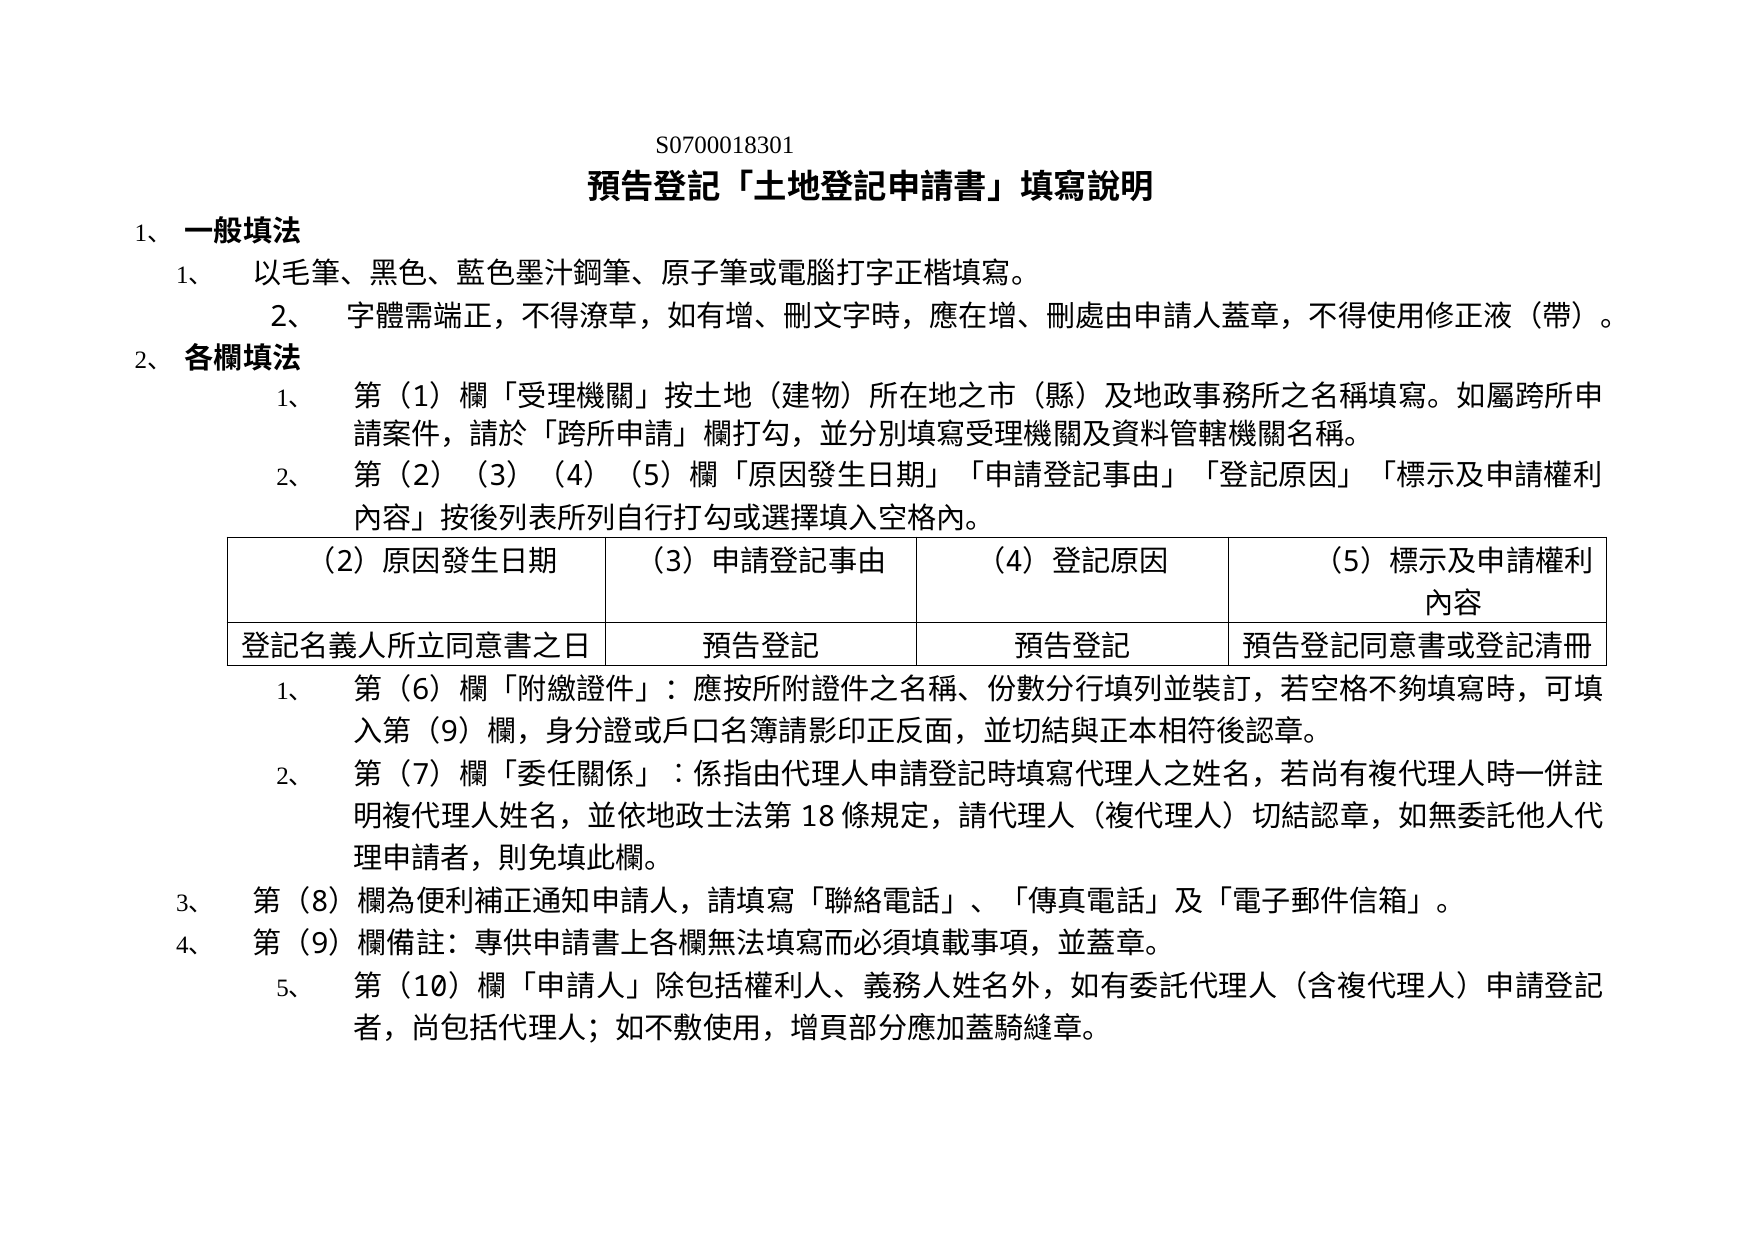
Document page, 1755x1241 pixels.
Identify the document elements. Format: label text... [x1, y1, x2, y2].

table_cell 預告登記同意書或登記清冊 [1229, 623, 1606, 665]
table_header （5）標示及申請權利內容 [1229, 538, 1606, 622]
list 一般填法 [134, 208, 1606, 250]
list 第（1）欄「受理機關」按土地（建物）所在地之市（縣）及地政事務所之名稱填寫。如屬跨所申請案件，請於「跨所申請」欄打勾，並分別填寫受理機關及資料管轄機關名稱。 [276, 377, 1606, 452]
list 第（9）欄備註：專供申請書上各欄無法填寫而必須填載事項，並蓋章。 [176, 920, 1606, 962]
text 預告登記「土地登記申請書」填寫說明 [134, 159, 1606, 208]
table_cell 預告登記 [606, 623, 916, 665]
list 第（10）欄「申請人」除包括權利人、義務人姓名外，如有委託代理人（含複代理人）申請登記者，尚包括代理人；如不敷使用，增頁部分應加蓋騎縫章。 [276, 962, 1606, 1047]
table_header （3）申請登記事由 [606, 538, 916, 622]
list 各欄填法 [134, 334, 1606, 377]
list 字體需端正，不得潦草，如有增、刪文字時，應在增、刪處由申請人蓋章，不得使用修正液（帶）。 [269, 292, 1606, 334]
table_cell 登記名義人所立同意書之日 [228, 623, 605, 665]
list 第（2）（3）（4）（5）欄「原因發生日期」「申請登記事由」「登記原因」「標示及申請權利內容」按後列表所列自行打勾或選擇填入空格內。 [276, 452, 1606, 537]
list 第（7）欄「委任關係」︰係指由代理人申請登記時填寫代理人之姓名，若尚有複代理人時一併註明複代理人姓名，並依地政士法第18條規定，請代理人（複代理人）切結認章，如無委託他人代理申請者，則免填此欄。 [276, 750, 1606, 877]
list 以毛筆、黑色、藍色墨汁鋼筆、原子筆或電腦打字正楷填寫。 [176, 250, 1606, 292]
table_header （4）登記原因 [917, 538, 1228, 622]
list 第（6）欄「附繳證件」：應按所附證件之名稱、份數分行填列並裝訂，若空格不夠填寫時，可填入第（9）欄，身分證或戶口名簿請影印正反面，並切結與正本相符後認章。 [276, 666, 1606, 750]
table_cell 預告登記 [917, 623, 1228, 665]
list 第（8）欄為便利補正通知申請人，請填寫「聯絡電話」、「傳真電話」及「電子郵件信箱」。 [176, 877, 1606, 920]
table_header （2）原因發生日期 [228, 538, 605, 622]
